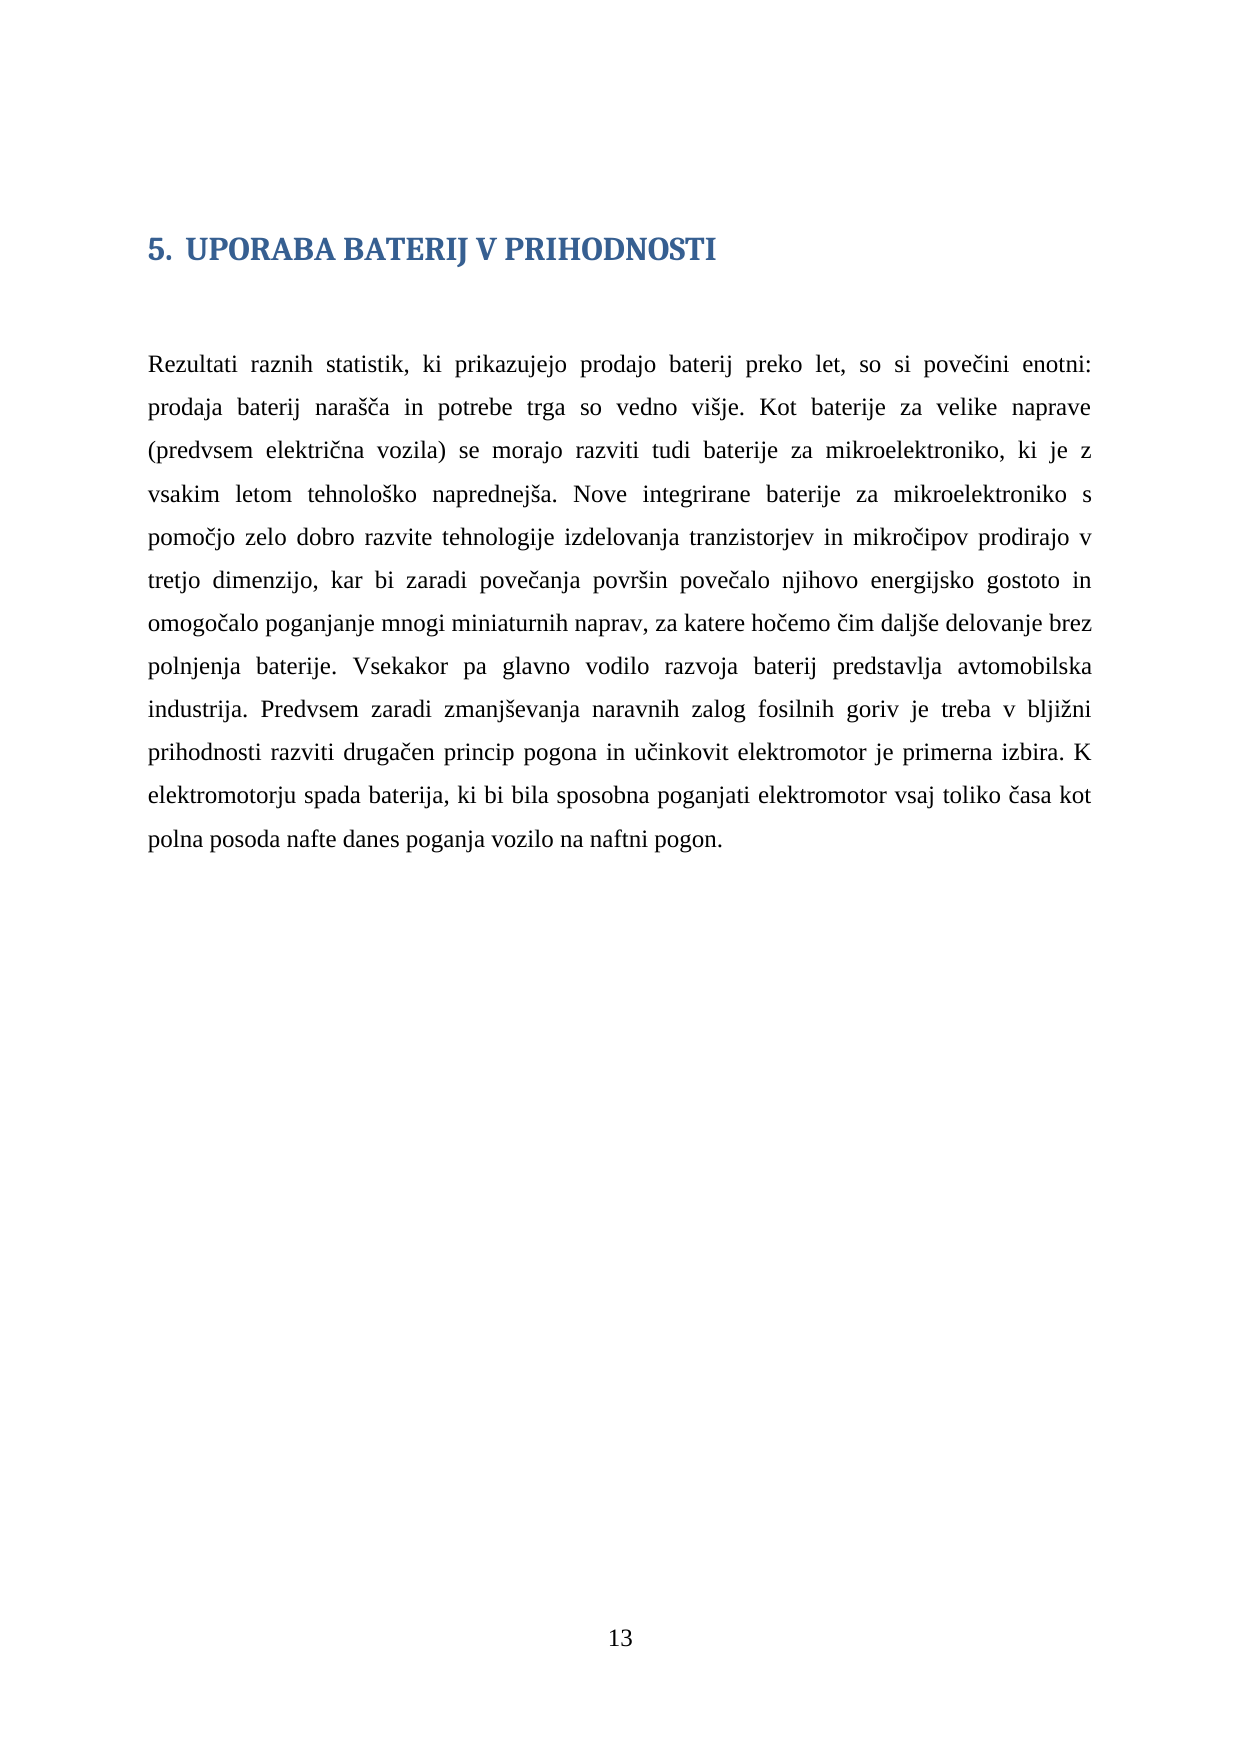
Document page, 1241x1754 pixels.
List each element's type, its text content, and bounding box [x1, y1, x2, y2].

text Rezultati raznih statistik, ki prikazujejo prodajo baterij preko let, so si povečini enotni: prodaja baterij narašča in potrebe trga so vedno višje. Kot baterije za velike naprave (predvsem električna vozila) se morajo razviti tudi baterije za mikroelektroniko, ki je z vsakim letom tehnološko naprednejša. Nove integrirane baterije za mikroelektroniko s pomočjo zelo dobro razvite tehnologije izdelovanja tranzistorjev in mikročipov prodirajo v tretjo dimenzijo, kar bi zaradi povečanja površin povečalo njihovo energijsko gostoto in omogočalo poganjanje mnogi miniaturnih naprav, za katere hočemo čim daljše delovanje brez polnjenja baterije. Vsekakor pa glavno vodilo razvoja baterij predstavlja avtomobilska industrija. Predvsem zaradi zmanjševanja naravnih zalog fosilnih goriv je treba v bljižni prihodnosti razviti drugačen princip pogona in učinkovit elektromotor je primerna izbira. K elektromotorju spada baterija, ki bi bila sposobna poganjati elektromotor vsaj toliko časa kot polna posoda nafte danes poganja vozilo na naftni pogon. [148, 349, 1093, 852]
subtitle UPORABA BATERIJ V PRIHODNOSTI [148, 231, 1093, 269]
